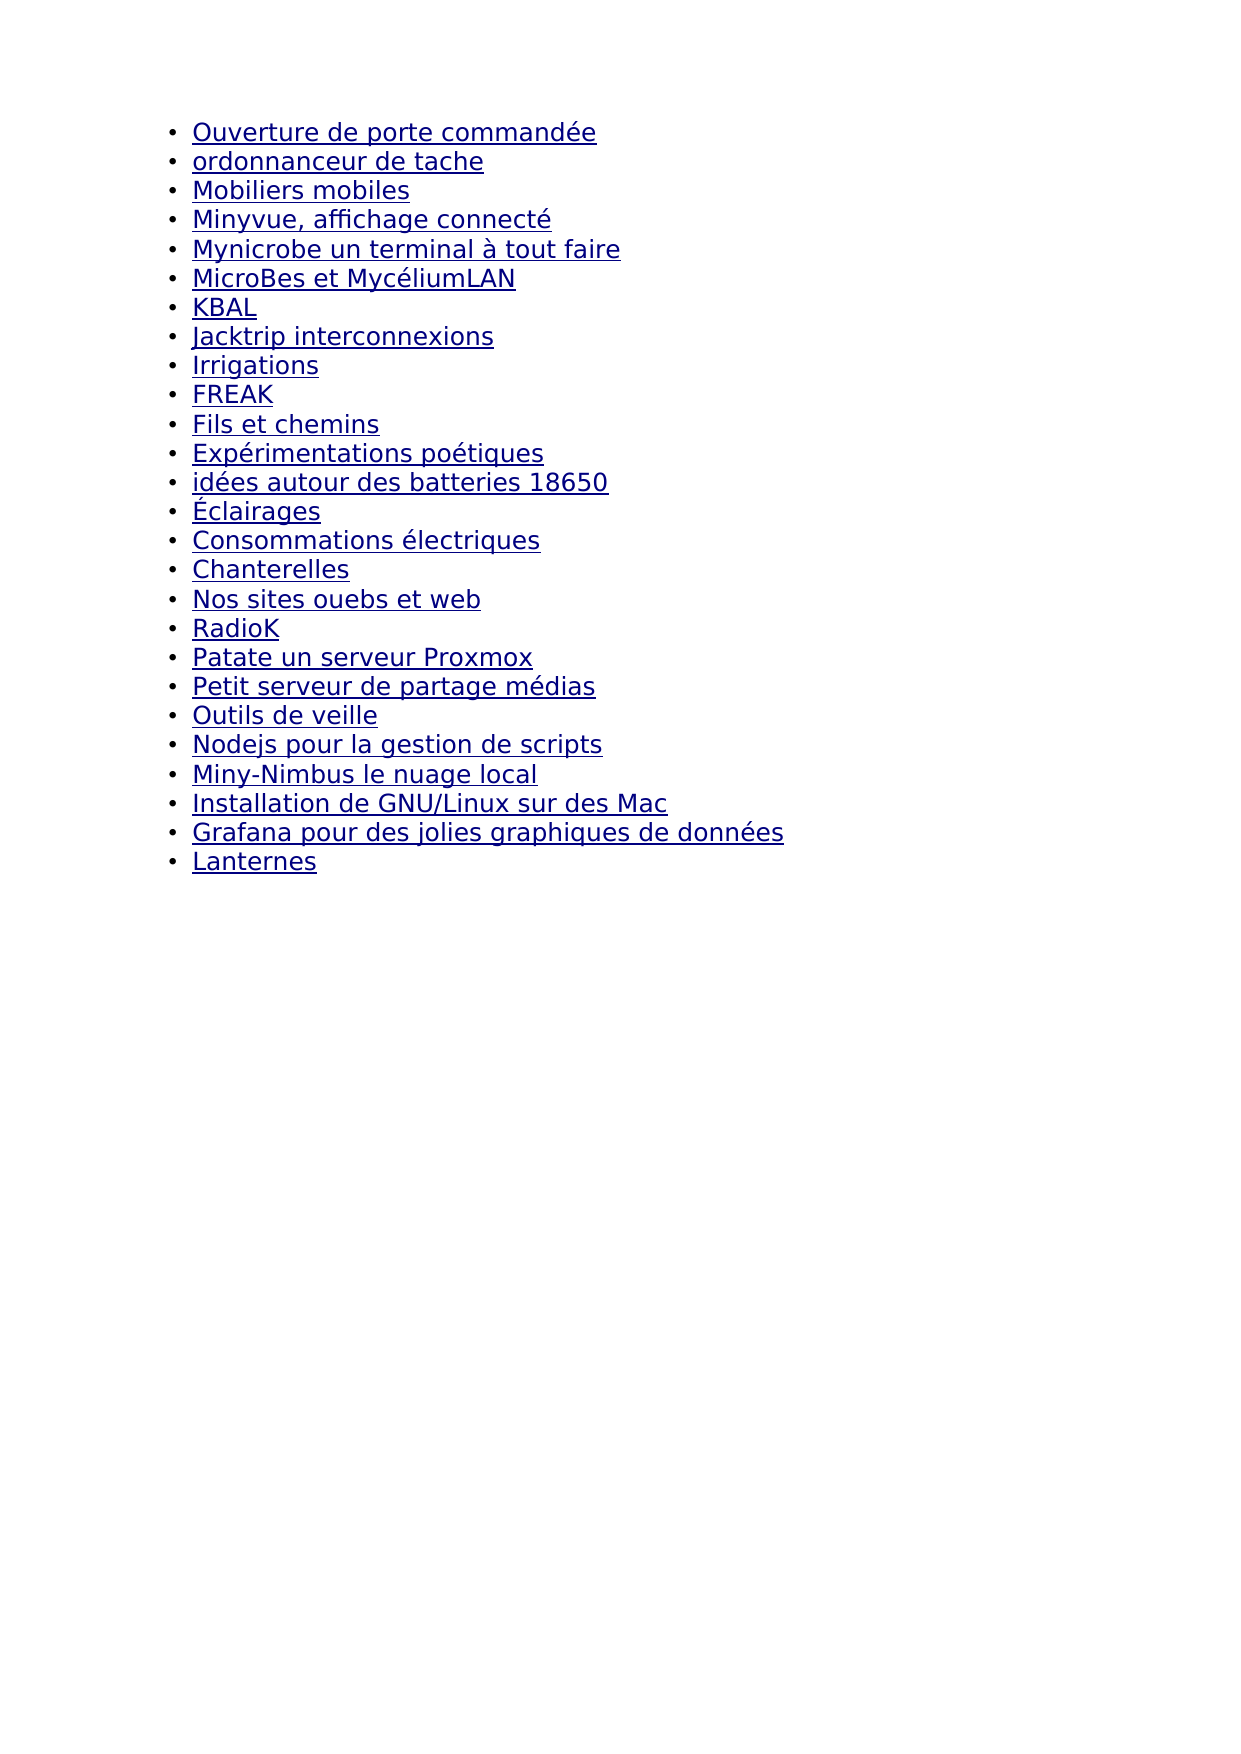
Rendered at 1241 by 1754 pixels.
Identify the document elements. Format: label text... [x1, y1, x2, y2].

list Petit serveur de partage médias [177, 672, 1122, 701]
list Éclairages [177, 497, 1122, 526]
list Installation de GNU/Linux sur des Mac [177, 789, 1122, 818]
list Fils et chemins [177, 410, 1122, 439]
list Ouverture de porte commandée [177, 118, 1122, 147]
list FREAK [177, 381, 1122, 410]
list RadioK [177, 614, 1122, 643]
list Irrigations [177, 351, 1122, 381]
list Mynicrobe un terminal à tout faire [177, 235, 1122, 264]
list Mobiliers mobiles [177, 176, 1122, 206]
list Consommations électriques [177, 526, 1122, 556]
list Grafana pour des jolies graphiques de données [177, 818, 1122, 847]
list Outils de veille [177, 701, 1122, 731]
list MicroBes et MycéliumLAN [177, 264, 1122, 293]
list Nos sites ouebs et web [177, 585, 1122, 614]
list KBAL [177, 293, 1122, 322]
list Miny-Nimbus le nuage local [177, 760, 1122, 789]
list Lanternes [177, 847, 1122, 876]
list Chanterelles [177, 556, 1122, 585]
list Jacktrip interconnexions [177, 322, 1122, 351]
list Minyvue, affichage connecté [177, 206, 1122, 235]
list ordonnanceur de tache [177, 147, 1122, 176]
list Expérimentations poétiques [177, 439, 1122, 468]
list Nodejs pour la gestion de scripts [177, 731, 1122, 760]
list idées autour des batteries 18650 [177, 468, 1122, 497]
list Patate un serveur Proxmox [177, 643, 1122, 672]
